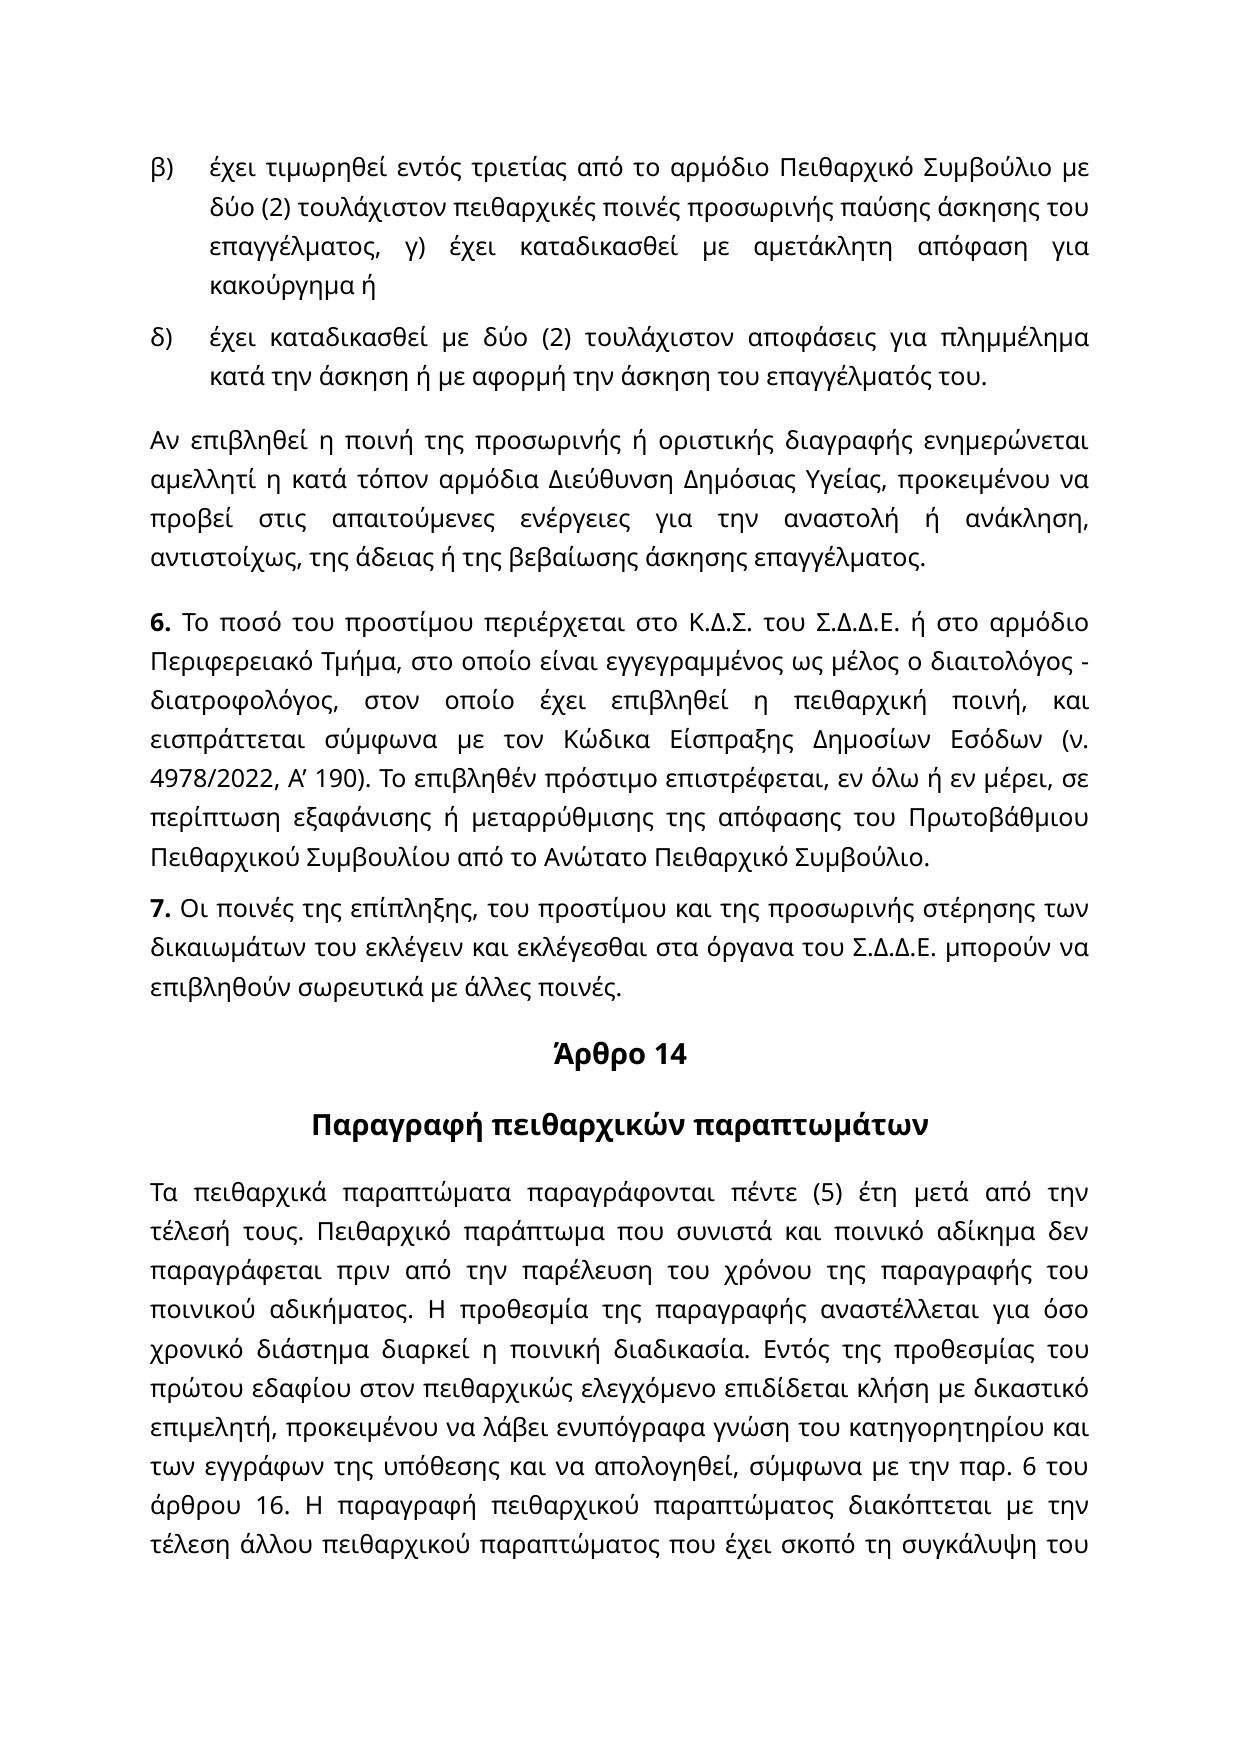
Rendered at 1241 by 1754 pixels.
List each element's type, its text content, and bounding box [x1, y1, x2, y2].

text 7. Οι ποινές της επίπληξης, του προστίμου και της προσωρινής στέρησης των δικαιωμάτων του εκλέγειν και εκλέγεσθαι στα όργανα του Σ.Δ.Δ.Ε. μπορούν να επιβληθούν σωρευτικά με άλλες ποινές. [150, 891, 1090, 1003]
list δ) έχει καταδικασθεί με δύο (2) τουλάχιστον αποφάσεις για πλημμέλημα κατά την άσκηση ή με αφορμή την άσκηση του επαγγέλματός του. [150, 319, 1090, 392]
list β) έχει τιμωρηθεί εντός τριετίας από το αρμόδιο Πειθαρχικό Συμβούλιο με δύο (2) τουλάχιστον πειθαρχικές ποινές προσωρινής παύσης άσκησης του επαγγέλματος, γ) έχει καταδικασθεί με αμετάκλητη απόφαση για κακούργημα ή [150, 150, 1090, 302]
subtitle Άρθρο 14 [150, 1033, 1090, 1073]
text Αν επιβληθεί η ποινή της προσωρινής ή οριστικής διαγραφής ενημερώνεται αμελλητί η κατά τόπον αρμόδια Διεύθυνση Δημόσιας Υγείας, προκειμένου να προβεί στις απαιτούμενες ενέργειες για την αναστολή ή ανάκληση, αντιστοίχως, της άδειας ή της βεβαίωσης άσκησης επαγγέλματος. [150, 422, 1090, 574]
text 6. Το ποσό του προστίμου περιέρχεται στο Κ.Δ.Σ. του Σ.Δ.Δ.Ε. ή στο αρμόδιο Περιφερειακό Τμήμα, στο οποίο είναι εγγεγραμμένος ως μέλος ο διαιτολόγος - διατροφολόγος, στον οποίο έχει επιβληθεί η πειθαρχική ποινή, και εισπράττεται σύμφωνα με τον Κώδικα Είσπραξης Δημοσίων Εσόδων (ν. 4978/2022, Α’ 190). Το επιβληθέν πρόστιμο επιστρέφεται, εν όλω ή εν μέρει, σε περίπτωση εξαφάνισης ή μεταρρύθμισης της απόφασης του Πρωτοβάθμιου Πειθαρχικού Συμβουλίου από το Ανώτατο Πειθαρχικό Συμβούλιο. [150, 604, 1090, 873]
subtitle Παραγραφή πειθαρχικών παραπτωμάτων [150, 1104, 1090, 1144]
text Τα πειθαρχικά παραπτώματα παραγράφονται πέντε (5) έτη μετά από την τέλεσή τους. Πειθαρχικό παράπτωμα που συνιστά και ποινικό αδίκημα δεν παραγράφεται πριν από την παρέλευση του χρόνου της παραγραφής του ποινικού αδικήματος. Η προθεσμία της παραγραφής αναστέλλεται για όσο χρονικό διάστημα διαρκεί η ποινική διαδικασία. Εντός της προθεσμίας του πρώτου εδαφίου στον πειθαρχικώς ελεγχόμενο επιδίδεται κλήση με δικαστικό επιμελητή, προκειμένου να λάβει ενυπόγραφα γνώση του κατηγορητηρίου και των εγγράφων της υπόθεσης και να απολογηθεί, σύμφωνα με την παρ. 6 του άρθρου 16. Η παραγραφή πειθαρχικού παραπτώματος διακόπτεται με την τέλεση άλλου πειθαρχικού παραπτώματος που έχει σκοπό τη συγκάλυψη του [150, 1174, 1090, 1561]
